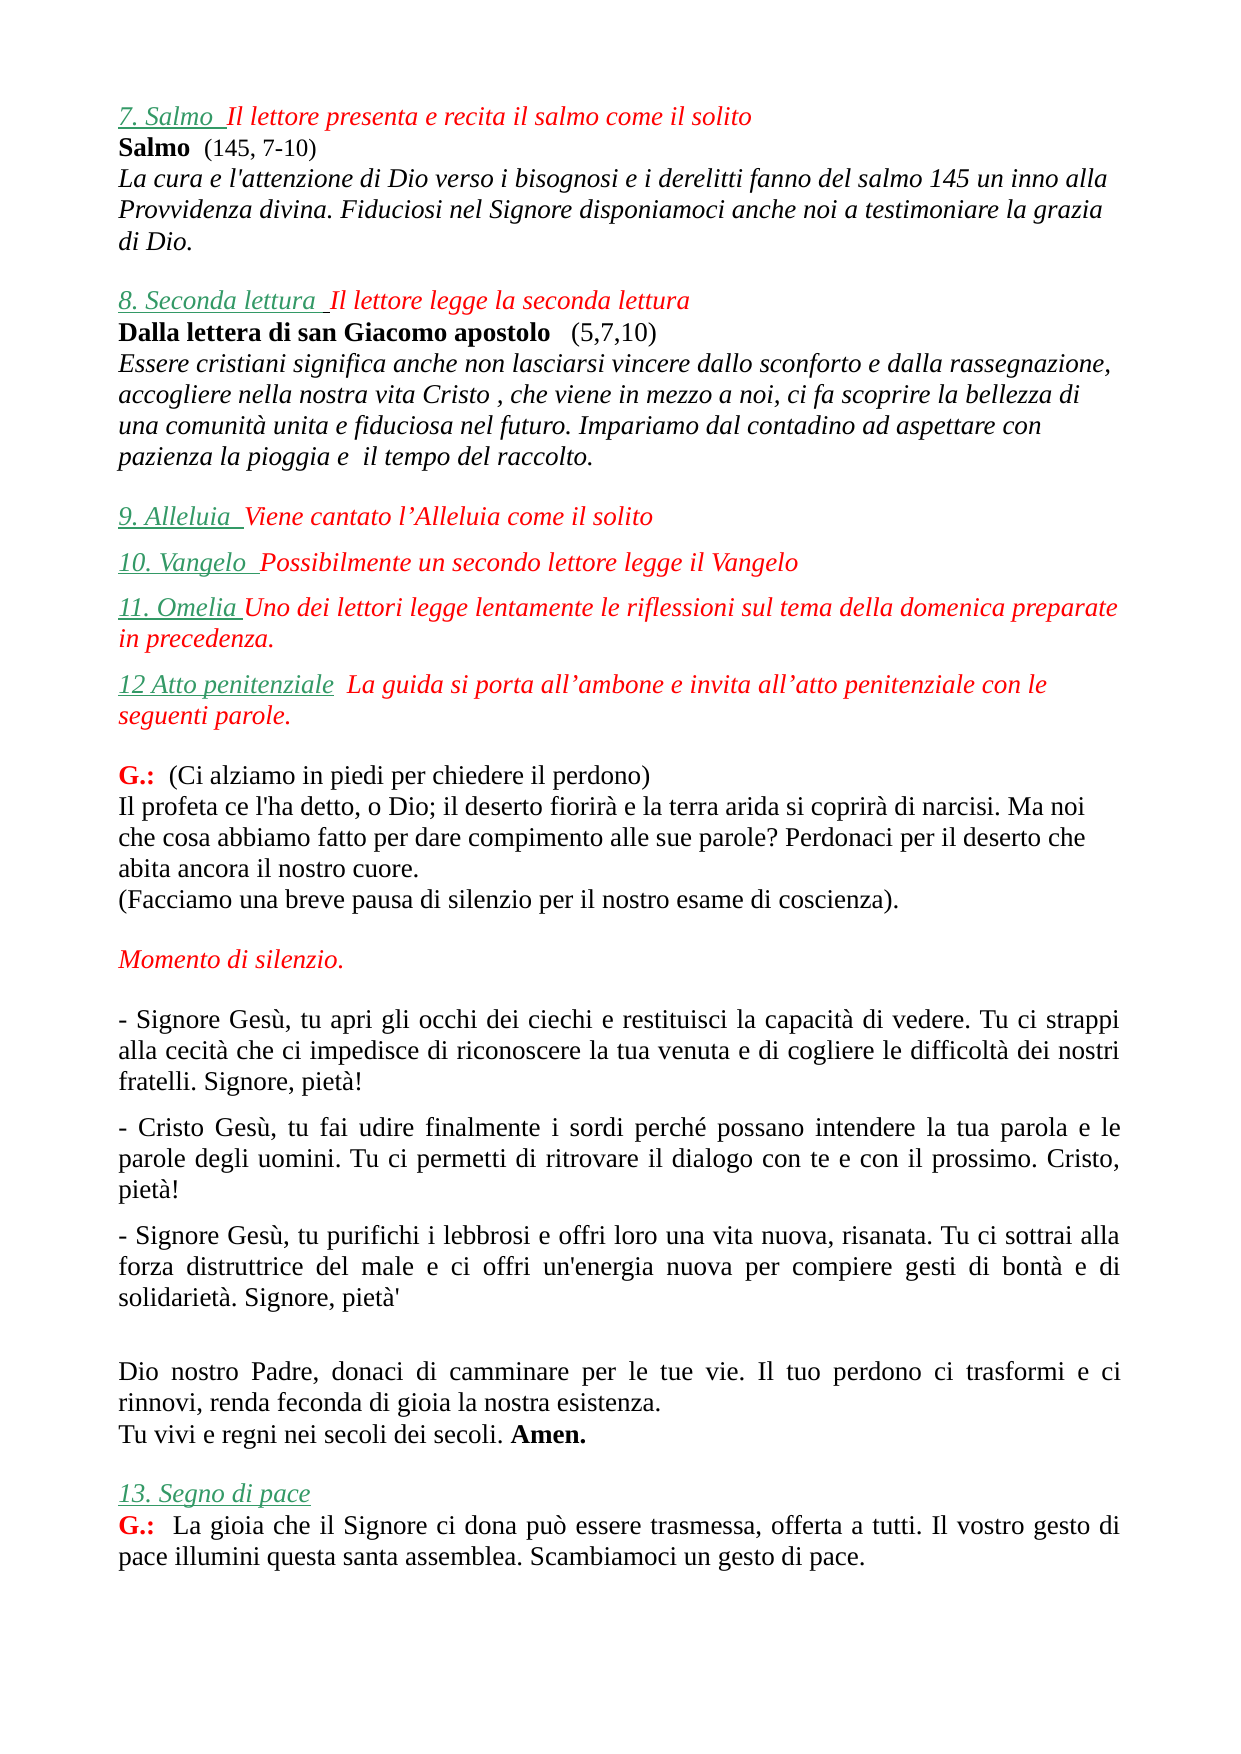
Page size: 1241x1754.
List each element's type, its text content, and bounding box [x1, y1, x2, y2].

text G.: La gioia che il Signore ci dona può essere trasmessa, offerta a tutti. Il vostro gesto di pace illumini questa santa assemblea. Scambiamoci un gesto di pace. [118, 1509, 1122, 1571]
text (Facciamo una breve pausa di silenzio per il nostro esame di coscienza). [118, 883, 1122, 914]
text 8. Seconda lettura Il lettore legge la seconda lettura [118, 284, 1122, 316]
text 7. Salmo Il lettore presenta e recita il salmo come il solito [118, 100, 1122, 131]
text Tu vivi e regni nei secoli dei secoli. Amen. [118, 1418, 1122, 1449]
text 11. Omelia Uno dei lettori legge lentamente le riflessioni sul tema della domenica preparate in precedenza. [118, 591, 1122, 653]
text 9. Alleluia Viene cantato l’Alleluia come il solito [118, 500, 1122, 531]
text La cura e l'attenzione di Dio verso i bisognosi e i derelitti fanno del salmo 145 un inno alla Provvidenza divina. Fiduciosi nel Signore disponiamoci anche noi a testimoniare la grazia di Dio. [118, 162, 1122, 256]
text G.: (Ci alziamo in piedi per chiedere il perdono) [118, 759, 1122, 790]
text - Signore Gesù, tu purifichi i lebbrosi e offri loro una vita nuova, risanata. Tu ci sottrai alla forza distruttrice del male e ci offri un'energia nuova per compiere gesti di bontà e di solidarietà. Signore, pietà' [118, 1219, 1122, 1312]
text Il profeta ce l'ha detto, o Dio; il deserto fiorirà e la terra arida si coprirà di narcisi. Ma noi che cosa abbiamo fatto per dare compimento alle sue parole? Perdonaci per il deserto che abita ancora il nostro cuore. [118, 790, 1122, 883]
text Essere cristiani significa anche non lasciarsi vincere dallo sconforto e dalla rassegnazione, accogliere nella nostra vita Cristo , che viene in mezzo a noi, ci fa scoprire la bellezza di una comunità unita e fiduciosa nel futuro. Impariamo dal contadino ad aspettare con pazienza la pioggia e il tempo del raccolto. [118, 347, 1122, 471]
text Dio nostro Padre, donaci di camminare per le tue vie. Il tuo perdono ci trasformi e ci rinnovi, renda feconda di gioia la nostra esistenza. [118, 1355, 1122, 1418]
text - Signore Gesù, tu apri gli occhi dei ciechi e restituisci la capacità di vedere. Tu ci strappi alla cecità che ci impedisce di riconoscere la tua venuta e di cogliere le difficoltà dei nostri fratelli. Signore, pietà! [118, 1003, 1122, 1097]
text Salmo (145, 7-10) [118, 131, 1122, 162]
text 13. Segno di pace [118, 1478, 1122, 1509]
text - Cristo Gesù, tu fai udire finalmente i sordi perché possano intendere la tua parola e le parole degli uomini. Tu ci permetti di ritrovare il dialogo con te e con il prossimo. Cristo, pietà! [118, 1111, 1122, 1204]
text Dalla lettera di san Giacomo apostolo (5,7,10) [118, 316, 1122, 347]
text 12 Atto penitenziale La guida si porta all’ambone e invita all’atto penitenziale con le seguenti parole. [118, 668, 1122, 730]
text 10. Vangelo Possibilmente un secondo lettore legge il Vangelo [118, 546, 1122, 577]
text Momento di silenzio. [118, 943, 1122, 974]
